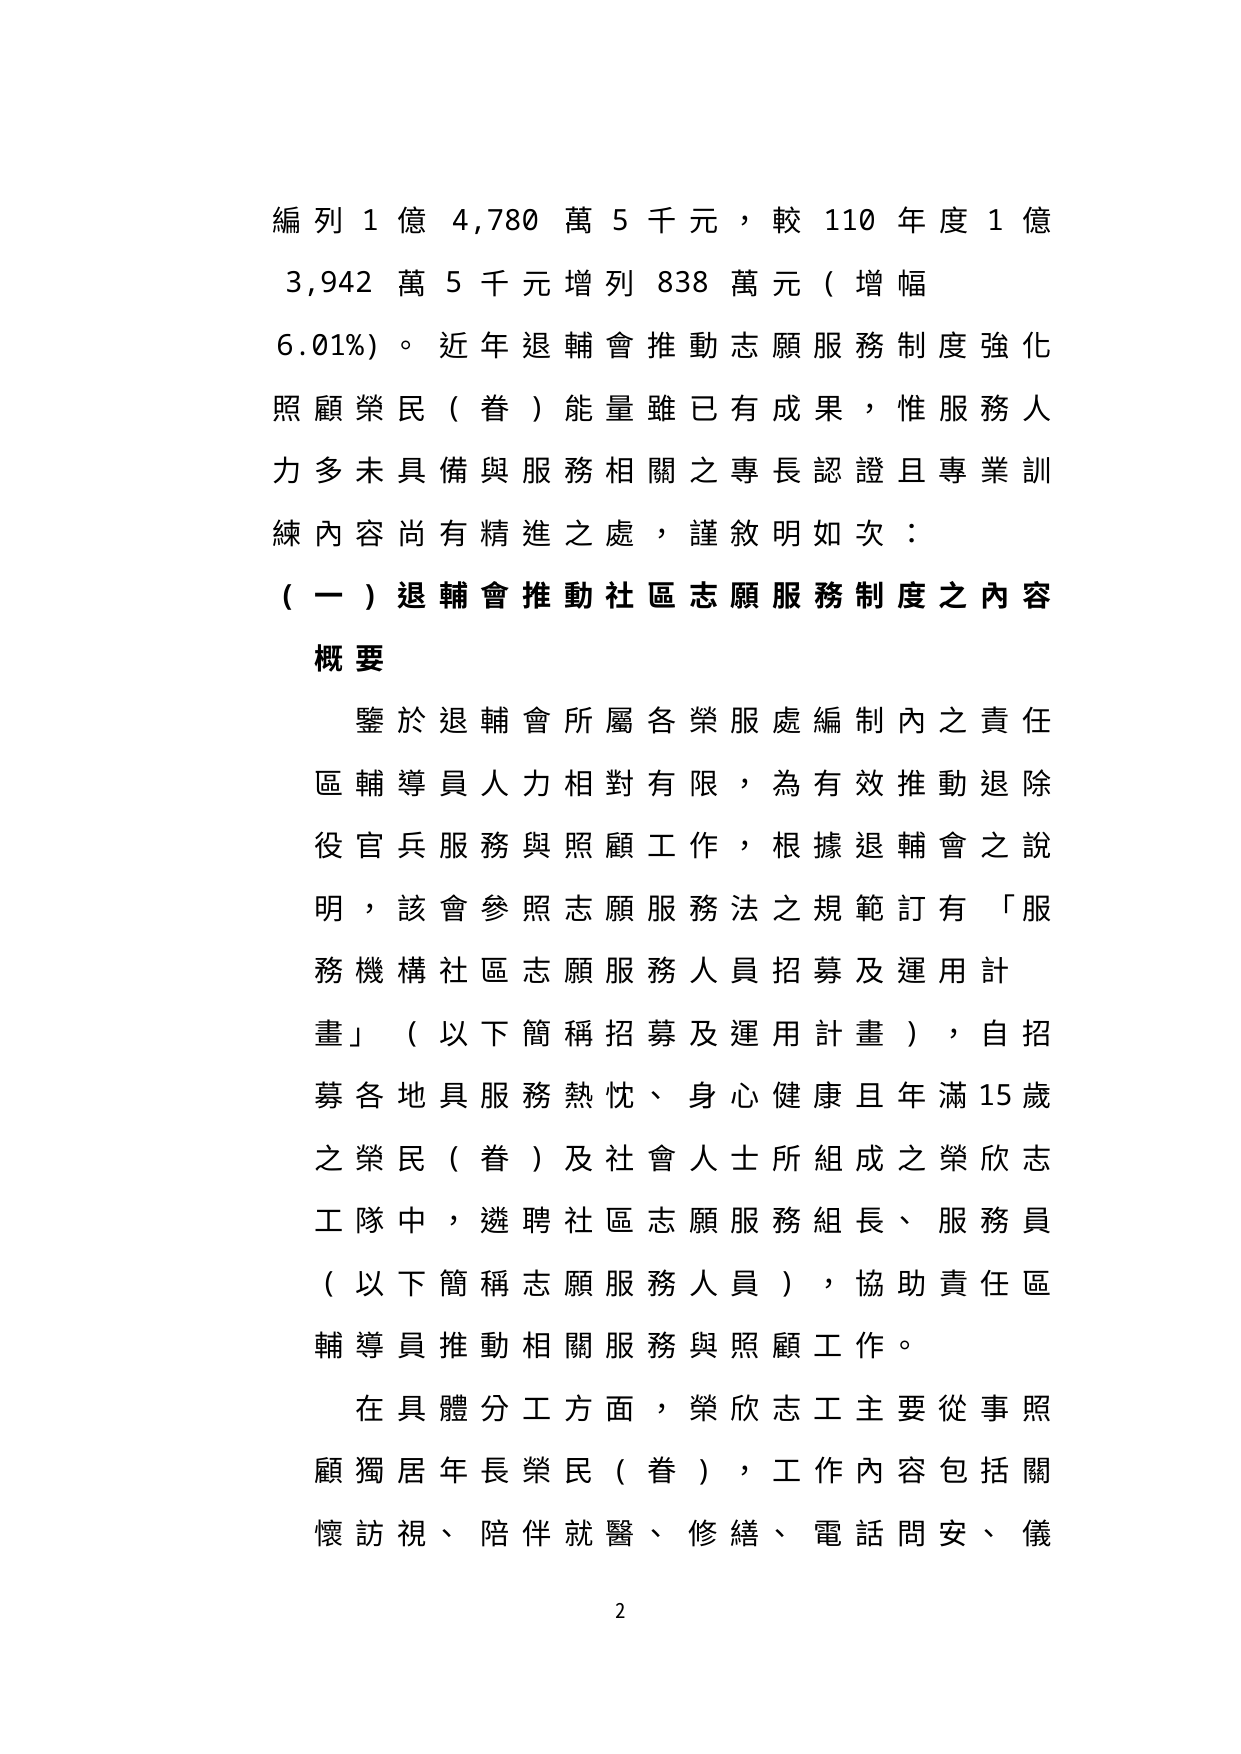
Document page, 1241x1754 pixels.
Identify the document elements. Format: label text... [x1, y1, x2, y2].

text 編列1億4,780萬5千元，較110年度1億3,942萬5千元增列838萬元(增幅6.01%)。近年退輔會推動志願服務制度強化照顧榮民(眷)能量雖已有成果，惟服務人力多未具備與服務相關之專長認證且專業訓練內容尚有精進之處，謹敘明如次： [242, 177, 1058, 552]
text 在具體分工方面，榮欣志工主要從事照顧獨居年長榮民(眷)，工作內容包括關懷訪視、陪伴就醫、修繕、電話問安、儀容修整、送餐服務及認養特需照顧之榮民(眷)等，為防範意外發生，特別針對單身、獨居、高齡、乏人照顧且身心狀況欠佳之榮民(眷)，提高訪視頻率；又透過環境打掃、值班服務、義剪及團康活動等，強化榮民(眷)服務工作；另主動參與天然災害救難活動。至於社區志願服務人員則辦理訪視關懷散居榮民(眷)，並協助各項社會福利資源之申請以及榮民(眷)緊急或突發事故通報與協處，另提供榮民(眷)與第二類退除役官兵之就學、就業、職業訓練等服務工作。 [271, 1365, 1058, 1552]
text (一)退輔會推動社區志願服務制度之內容概要 [242, 552, 1058, 677]
text 鑒於退輔會所屬各榮服處編制內之責任區輔導員人力相對有限，為有效推動退除役官兵服務與照顧工作，根據退輔會之說明，該會參照志願服務法之規範訂有「服務機構社區志願服務人員招募及運用計畫」(以下簡稱招募及運用計畫)，自招募各地具服務熱忱、身心健康且年滿15歲之榮民(眷)及社會人士所組成之榮欣志工隊中，遴聘社區志願服務組長、服務員(以下簡稱志願服務人員)，協助責任區輔導員推動相關服務與照顧工作。 [271, 677, 1058, 1365]
